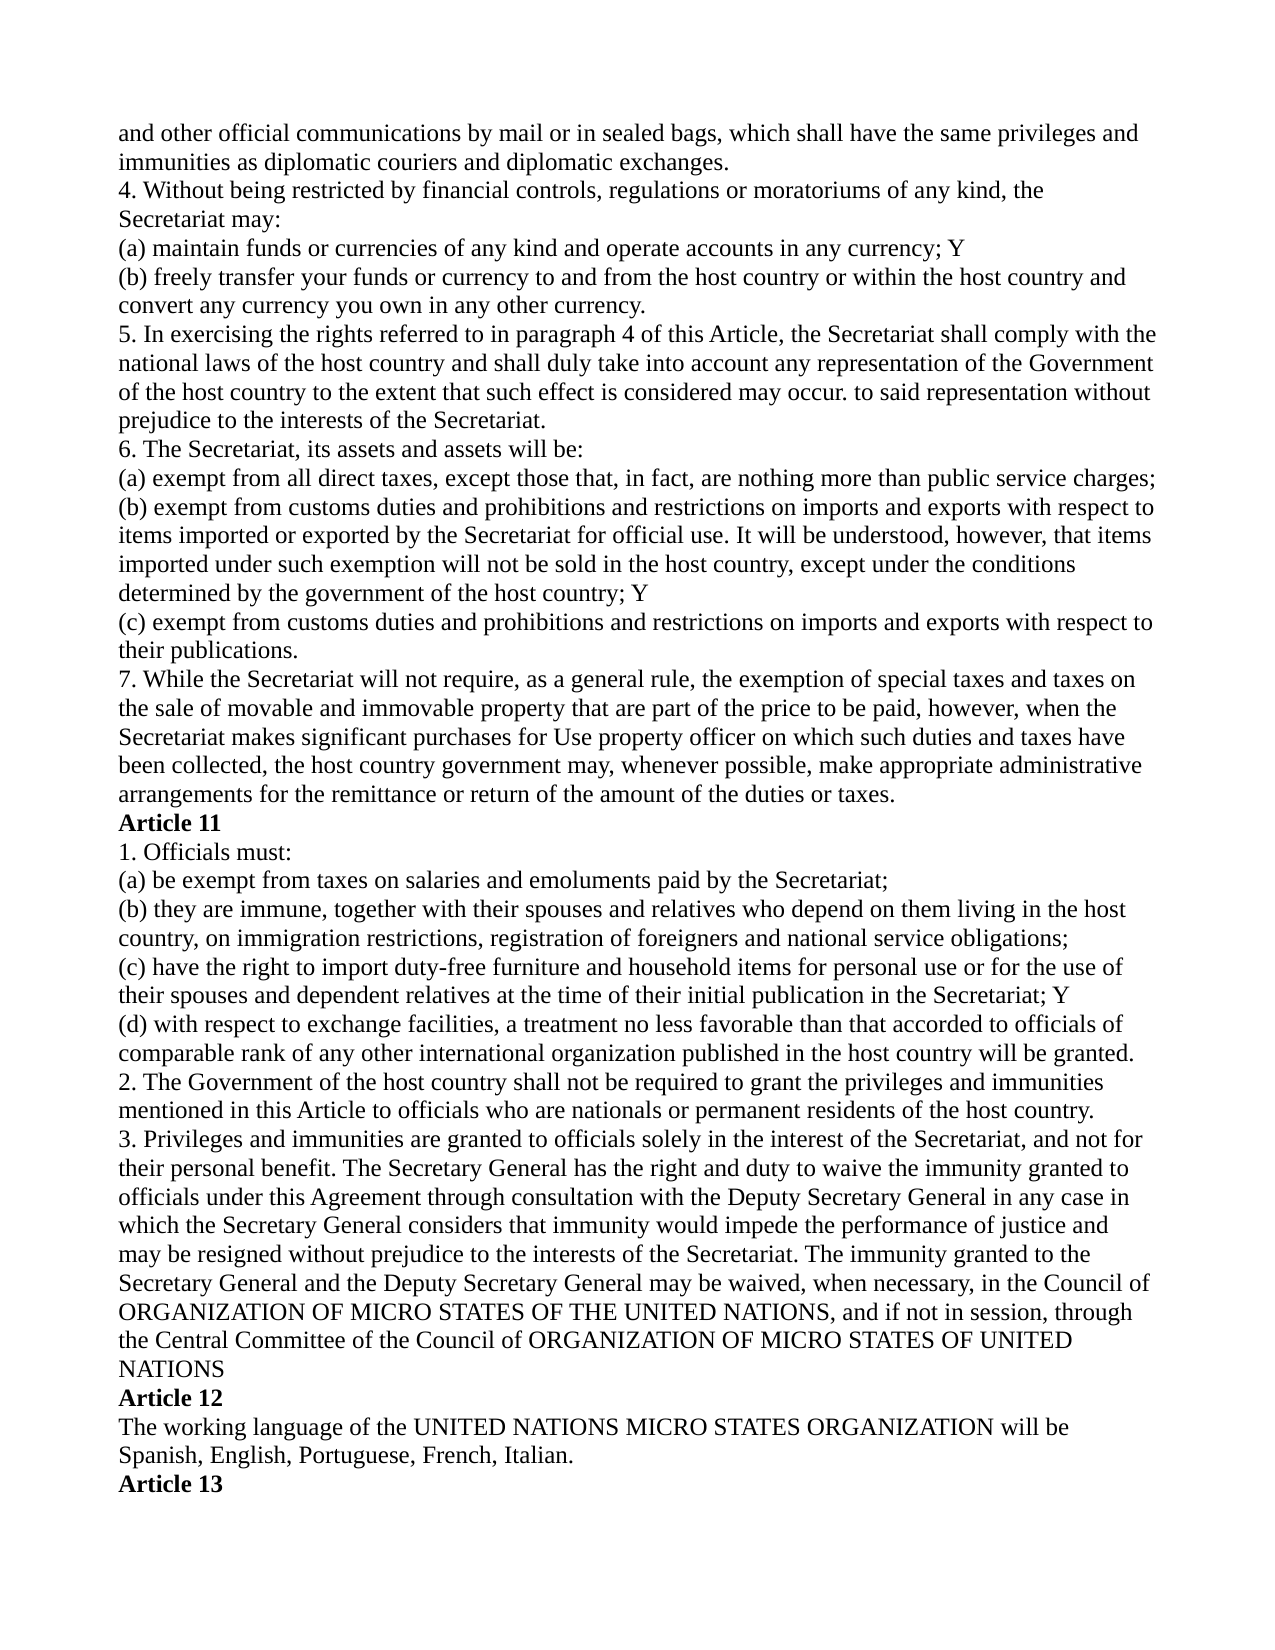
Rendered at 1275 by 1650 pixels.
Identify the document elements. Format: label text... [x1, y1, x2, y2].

text 7. While the Secretariat will not require, as a general rule, the exemption of special taxes and taxes on the sale of movable and immovable property that are part of the price to be paid, however, when the Secretariat makes significant purchases for Use property officer on which such duties and taxes have been collected, the host country government may, whenever possible, make appropriate administrative arrangements for the remittance or return of the amount of the duties or taxes. [118, 664, 1157, 808]
text (c) have the right to import duty-free furniture and household items for personal use or for the use of their spouses and dependent relatives at the time of their initial publication in the Secretariat; Y [118, 952, 1157, 1009]
text (b) exempt from customs duties and prohibitions and restrictions on imports and exports with respect to items imported or exported by the Secretariat for official use. It will be understood, however, that items imported under such exemption will not be sold in the host country, except under the conditions determined by the government of the host country; Y [118, 492, 1157, 607]
text 6. The Secretariat, its assets and assets will be: [118, 434, 1157, 463]
text 1. Officials must: [118, 837, 1157, 866]
text (c) exempt from customs duties and prohibitions and restrictions on imports and exports with respect to their publications. [118, 607, 1157, 664]
text 3. Privileges and immunities are granted to officials solely in the interest of the Secretariat, and not for their personal benefit. The Secretary General has the right and duty to waive the immunity granted to officials under this Agreement through consultation with the Deputy Secretary General in any case in which the Secretary General considers that immunity would impede the performance of justice and may be resigned without prejudice to the interests of the Secretariat. The immunity granted to the Secretary General and the Deputy Secretary General may be waived, when necessary, in the Council of ORGANIZATION OF MICRO STATES OF THE UNITED NATIONS, and if not in session, through the Central Committee of the Council of ORGANIZATION OF MICRO STATES OF UNITED NATIONS [118, 1124, 1157, 1383]
text (a) be exempt from taxes on salaries and emoluments paid by the Secretariat; [118, 866, 1157, 894]
text (a) maintain funds or currencies of any kind and operate accounts in any currency; Y [118, 233, 1157, 262]
text Article 11 [118, 808, 1157, 837]
text Article 13 [118, 1469, 1157, 1498]
text (b) freely transfer your funds or currency to and from the host country or within the host country and convert any currency you own in any other currency. [118, 262, 1157, 319]
text 4. Without being restricted by financial controls, regulations or moratoriums of any kind, the Secretariat may: [118, 176, 1157, 233]
text Article 12 [118, 1383, 1157, 1412]
text (a) exempt from all direct taxes, except those that, in fact, are nothing more than public service charges; [118, 463, 1157, 492]
text 5. In exercising the rights referred to in paragraph 4 of this Article, the Secretariat shall comply with the national laws of the host country and shall duly take into account any representation of the Government of the host country to the extent that such effect is considered may occur. to said representation without prejudice to the interests of the Secretariat. [118, 319, 1157, 434]
text 2. The Government of the host country shall not be required to grant the privileges and immunities mentioned in this Article to officials who are nationals or permanent residents of the host country. [118, 1067, 1157, 1124]
text The working language of the UNITED NATIONS MICRO STATES ORGANIZATION will be Spanish, English, Portuguese, French, Italian. [118, 1412, 1157, 1469]
text (d) with respect to exchange facilities, a treatment no less favorable than that accorded to officials of comparable rank of any other international organization published in the host country will be granted. [118, 1009, 1157, 1067]
text and other official communications by mail or in sealed bags, which shall have the same privileges and immunities as diplomatic couriers and diplomatic exchanges. [118, 118, 1157, 176]
text (b) they are immune, together with their spouses and relatives who depend on them living in the host country, on immigration restrictions, registration of foreigners and national service obligations; [118, 894, 1157, 952]
